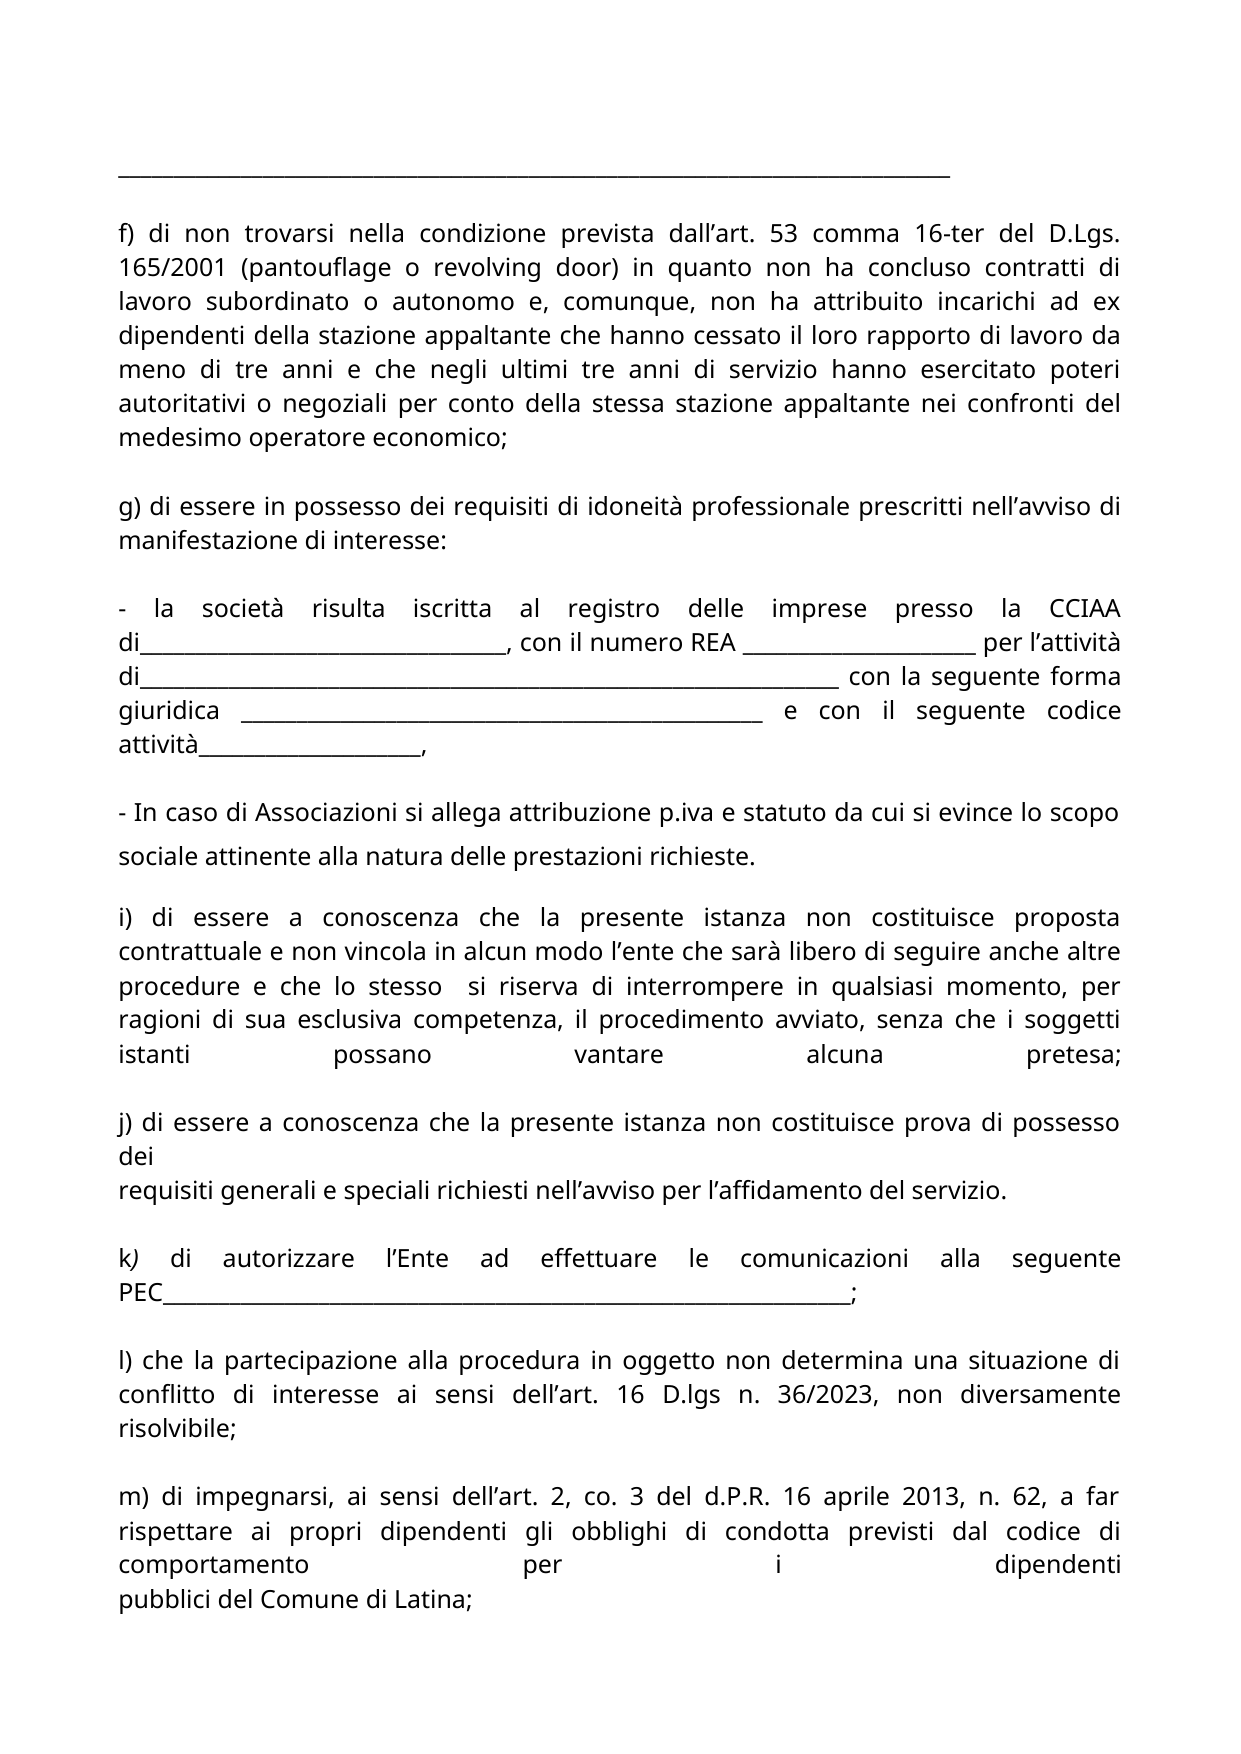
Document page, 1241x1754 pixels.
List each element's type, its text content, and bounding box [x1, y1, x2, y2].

text - la società risulta iscritta al registro delle imprese presso la CCIAA di_________________________________, con il numero REA _____________________ per l’attività di_______________________________________________________________ con la seguente forma giuridica _______________________________________________ e con il seguente codice attività____________________, [118, 590, 1122, 761]
text k) di autorizzare l’Ente ad effettuare le comunicazioni alla seguente PEC______________________________________________________________; [118, 1241, 1122, 1343]
text - In caso di Associazioni si allega attribuzione p.iva e statuto da cui si evince lo scopo sociale attinente alla natura delle prestazioni richieste. [118, 795, 1122, 873]
text l) che la partecipazione alla procedura in oggetto non determina una situazione di conflitto di interesse ai sensi dell’art. 16 D.lgs n. 36/2023, non diversamente risolvibile; [118, 1343, 1122, 1445]
text m) di impegnarsi, ai sensi dell’art. 2, co. 3 del d.P.R. 16 aprile 2013, n. 62, a far rispettare ai propri dipendenti gli obblighi di condotta previsti dal codice di comportamento per i dipendenti pubblici del Comune di Latina; [118, 1445, 1122, 1615]
text j) di essere a conoscenza che la presente istanza non costituisce prova di possesso dei requisiti generali e speciali richiesti nell’avviso per l’affidamento del servizio. [118, 1104, 1122, 1207]
text i) di essere a conoscenza che la presente istanza non costituisce proposta contrattuale e non vincola in alcun modo l’ente che sarà libero di seguire anche altre procedure e che lo stesso si riserva di interrompere in qualsiasi momento, per ragioni di sua esclusiva competenza, il procedimento avviato, senza che i soggetti istanti possano vantare alcuna pretesa; [118, 900, 1122, 1104]
text g) di essere in possesso dei requisiti di idoneità professionale prescritti nell’avviso di manifestazione di interesse: [118, 488, 1122, 556]
text ___________________________________________________________________________ [118, 148, 1122, 216]
text f) di non trovarsi nella condizione prevista dall’art. 53 comma 16-ter del D.Lgs. 165/2001 (pantouflage o revolving door) in quanto non ha concluso contratti di lavoro subordinato o autonomo e, comunque, non ha attribuito incarichi ad ex dipendenti della stazione appaltante che hanno cessato il loro rapporto di lavoro da meno di tre anni e che negli ultimi tre anni di servizio hanno esercitato poteri autoritativi o negoziali per conto della stessa stazione appaltante nei confronti del medesimo operatore economico; [118, 216, 1122, 454]
